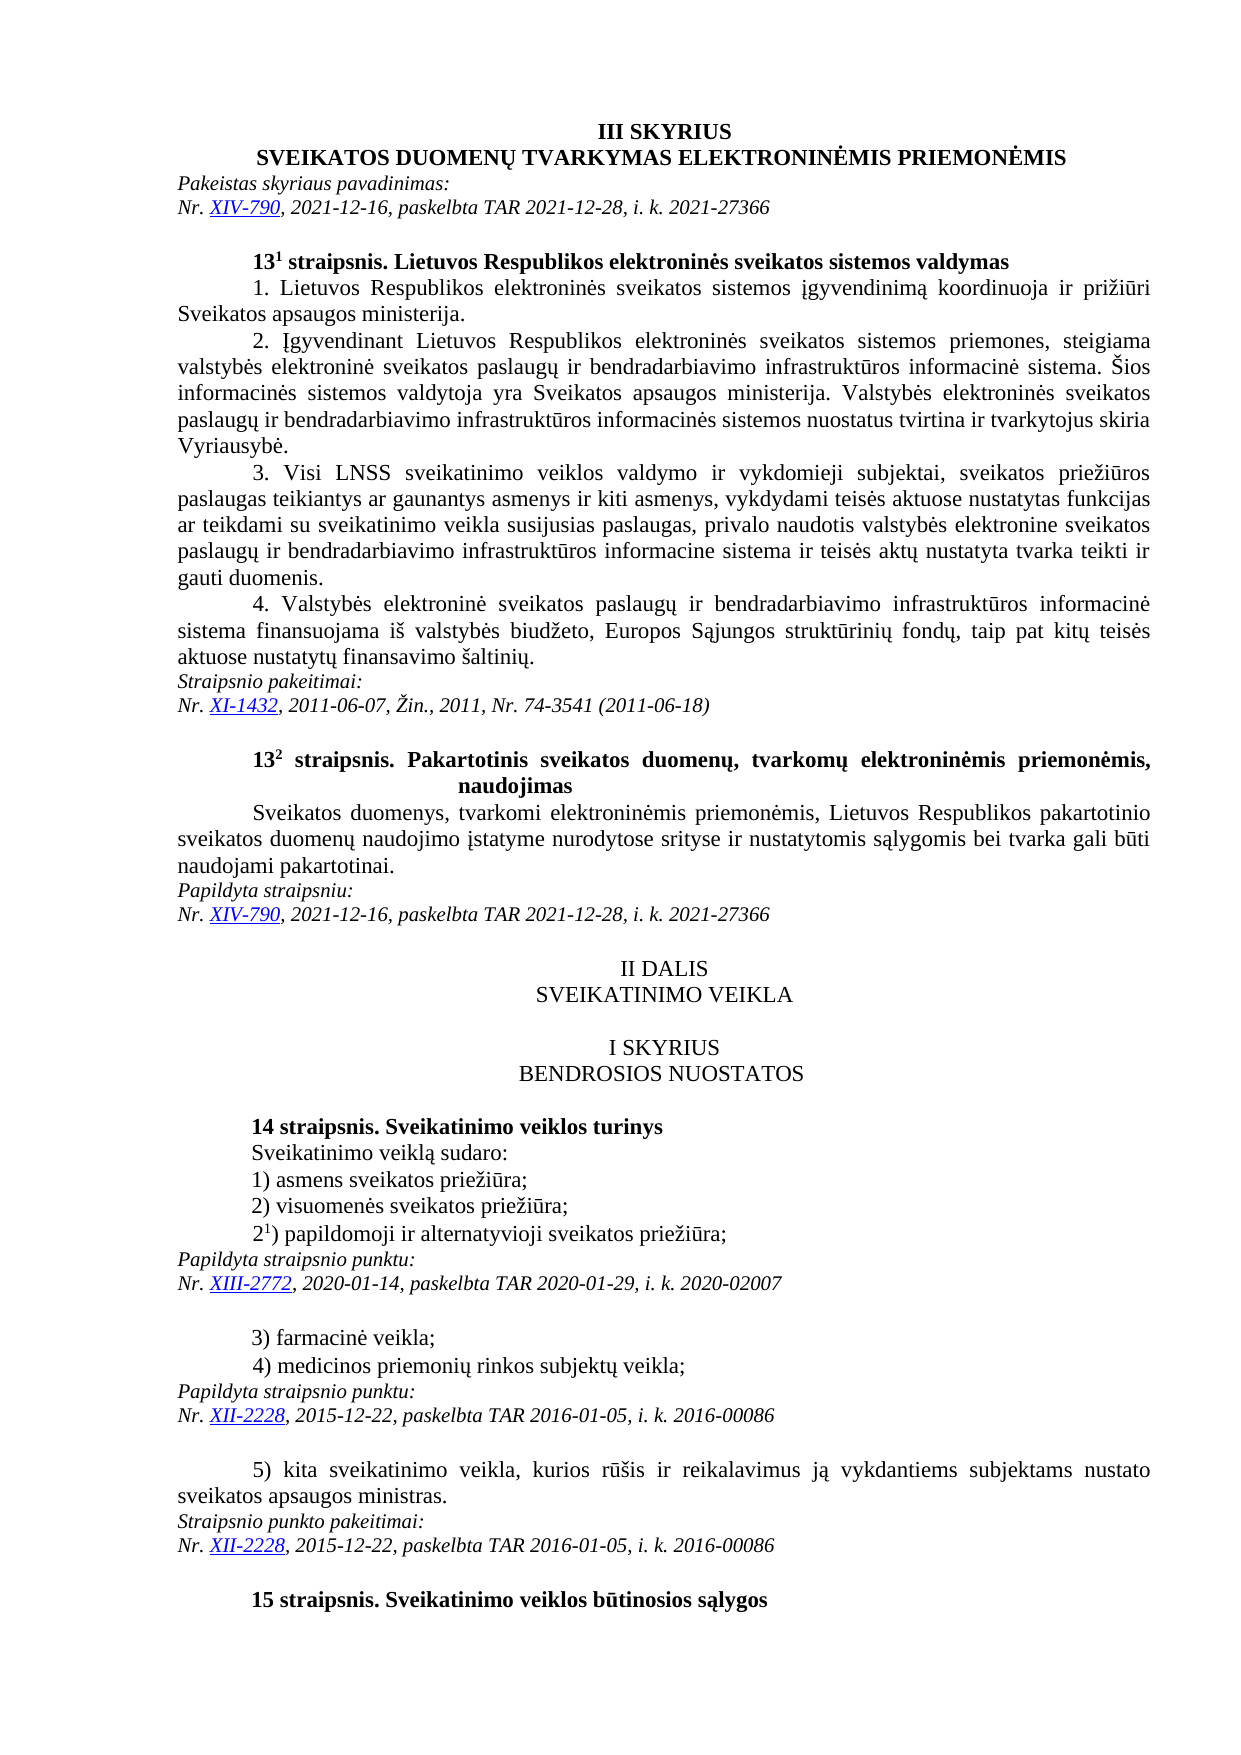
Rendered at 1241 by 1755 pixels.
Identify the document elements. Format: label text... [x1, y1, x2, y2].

text 5) kita sveikatinimo veikla, kurios rūšis ir reikalavimus ją vykdantiems subjektams nustato sveikatos apsaugos ministras. [177, 1456, 1152, 1509]
text 2. Įgyvendinant Lietuvos Respublikos elektroninės sveikatos sistemos priemones, steigiama valstybės elektroninė sveikatos paslaugų ir bendradarbiavimo infrastruktūros informacinė sistema. Šios informacinės sistemos valdytoja yra Sveikatos apsaugos ministerija. Valstybės elektroninės sveikatos paslaugų ir bendradarbiavimo infrastruktūros informacinės sistemos nuostatus tvirtina ir tvarkytojus skiria Vyriausybė. [177, 327, 1152, 458]
text 132 straipsnis. Pakartotinis sveikatos duomenų, tvarkomų elektroninėmis priemonėmis, naudojimas [252, 746, 1152, 799]
text Nr. XIV-790, 2021-12-16, paskelbta TAR 2021-12-28, i. k. 2021-27366 [177, 902, 1152, 926]
text 3. Visi LNSS sveikatinimo veiklos valdymo ir vykdomieji subjektai, sveikatos priežiūros paslaugas teikiantys ar gaunantys asmenys ir kiti asmenys, vykdydami teisės aktuose nustatytas funkcijas ar teikdami su sveikatinimo veikla susijusias paslaugas, privalo naudotis valstybės elektronine sveikatos paslaugų ir bendradarbiavimo infrastruktūros informacine sistema ir teisės aktų nustatyta tvarka teikti ir gauti duomenis. [177, 458, 1152, 590]
text 131 straipsnis. Lietuvos Respublikos elektroninės sveikatos sistemos valdymas [177, 248, 1152, 274]
text Nr. XI-1432, 2011-06-07, Žin., 2011, Nr. 74-3541 (2011-06-18) [177, 693, 1152, 717]
text SVEIKATINIMO VEIKLA [177, 981, 1152, 1008]
text BENDROSIOS NUOSTATOS [177, 1060, 1152, 1087]
text Pakeistas skyriaus pavadinimas: [177, 171, 1152, 195]
text 2) visuomenės sveikatos priežiūra; [177, 1192, 1152, 1218]
text Straipsnio pakeitimai: [177, 669, 1152, 693]
text Sveikatinimo veiklą sudaro: [177, 1139, 1152, 1166]
text SVEIKATOS DUOMENŲ TVARKYMAS ELEKTRONINĖMIS PRIEMONĖMIS [177, 144, 1152, 171]
text Nr. XIII-2772, 2020-01-14, paskelbta TAR 2020-01-29, i. k. 2020-02007 [177, 1271, 1152, 1295]
text Papildyta straipsnio punktu: [177, 1379, 1152, 1403]
text 4. Valstybės elektroninė sveikatos paslaugų ir bendradarbiavimo infrastruktūros informacinė sistema finansuojama iš valstybės biudžeto, Europos Sąjungos struktūrinių fondų, taip pat kitų teisės aktuose nustatytų finansavimo šaltinių. [177, 590, 1152, 669]
text Papildyta straipsniu: [177, 878, 1152, 902]
text 21) papildomoji ir alternatyvioji sveikatos priežiūra; [177, 1218, 1152, 1247]
text III SKYRIUS [177, 118, 1152, 144]
text 3) farmacinė veikla; [177, 1324, 1152, 1350]
text II DALIS [177, 955, 1152, 981]
text Nr. XIV-790, 2021-12-16, paskelbta TAR 2021-12-28, i. k. 2021-27366 [177, 195, 1152, 219]
text 4) medicinos priemonių rinkos subjektų veikla; [177, 1350, 1152, 1379]
text 1) asmens sveikatos priežiūra; [177, 1166, 1152, 1192]
text 14 straipsnis. Sveikatinimo veiklos turinys [177, 1113, 1152, 1139]
text 1. Lietuvos Respublikos elektroninės sveikatos sistemos įgyvendinimą koordinuoja ir prižiūri Sveikatos apsaugos ministerija. [177, 274, 1152, 327]
text 15 straipsnis. Sveikatinimo veiklos būtinosios sąlygos [177, 1586, 1152, 1612]
text Straipsnio punkto pakeitimai: [177, 1509, 1152, 1533]
text Sveikatos duomenys, tvarkomi elektroninėmis priemonėmis, Lietuvos Respublikos pakartotinio sveikatos duomenų naudojimo įstatyme nurodytose srityse ir nustatytomis sąlygomis bei tvarka gali būti naudojami pakartotinai. [177, 799, 1152, 878]
text Papildyta straipsnio punktu: [177, 1247, 1152, 1271]
text I SKYRIUS [177, 1034, 1152, 1060]
text Nr. XII-2228, 2015-12-22, paskelbta TAR 2016-01-05, i. k. 2016-00086 [177, 1533, 1152, 1557]
text Nr. XII-2228, 2015-12-22, paskelbta TAR 2016-01-05, i. k. 2016-00086 [177, 1403, 1152, 1427]
